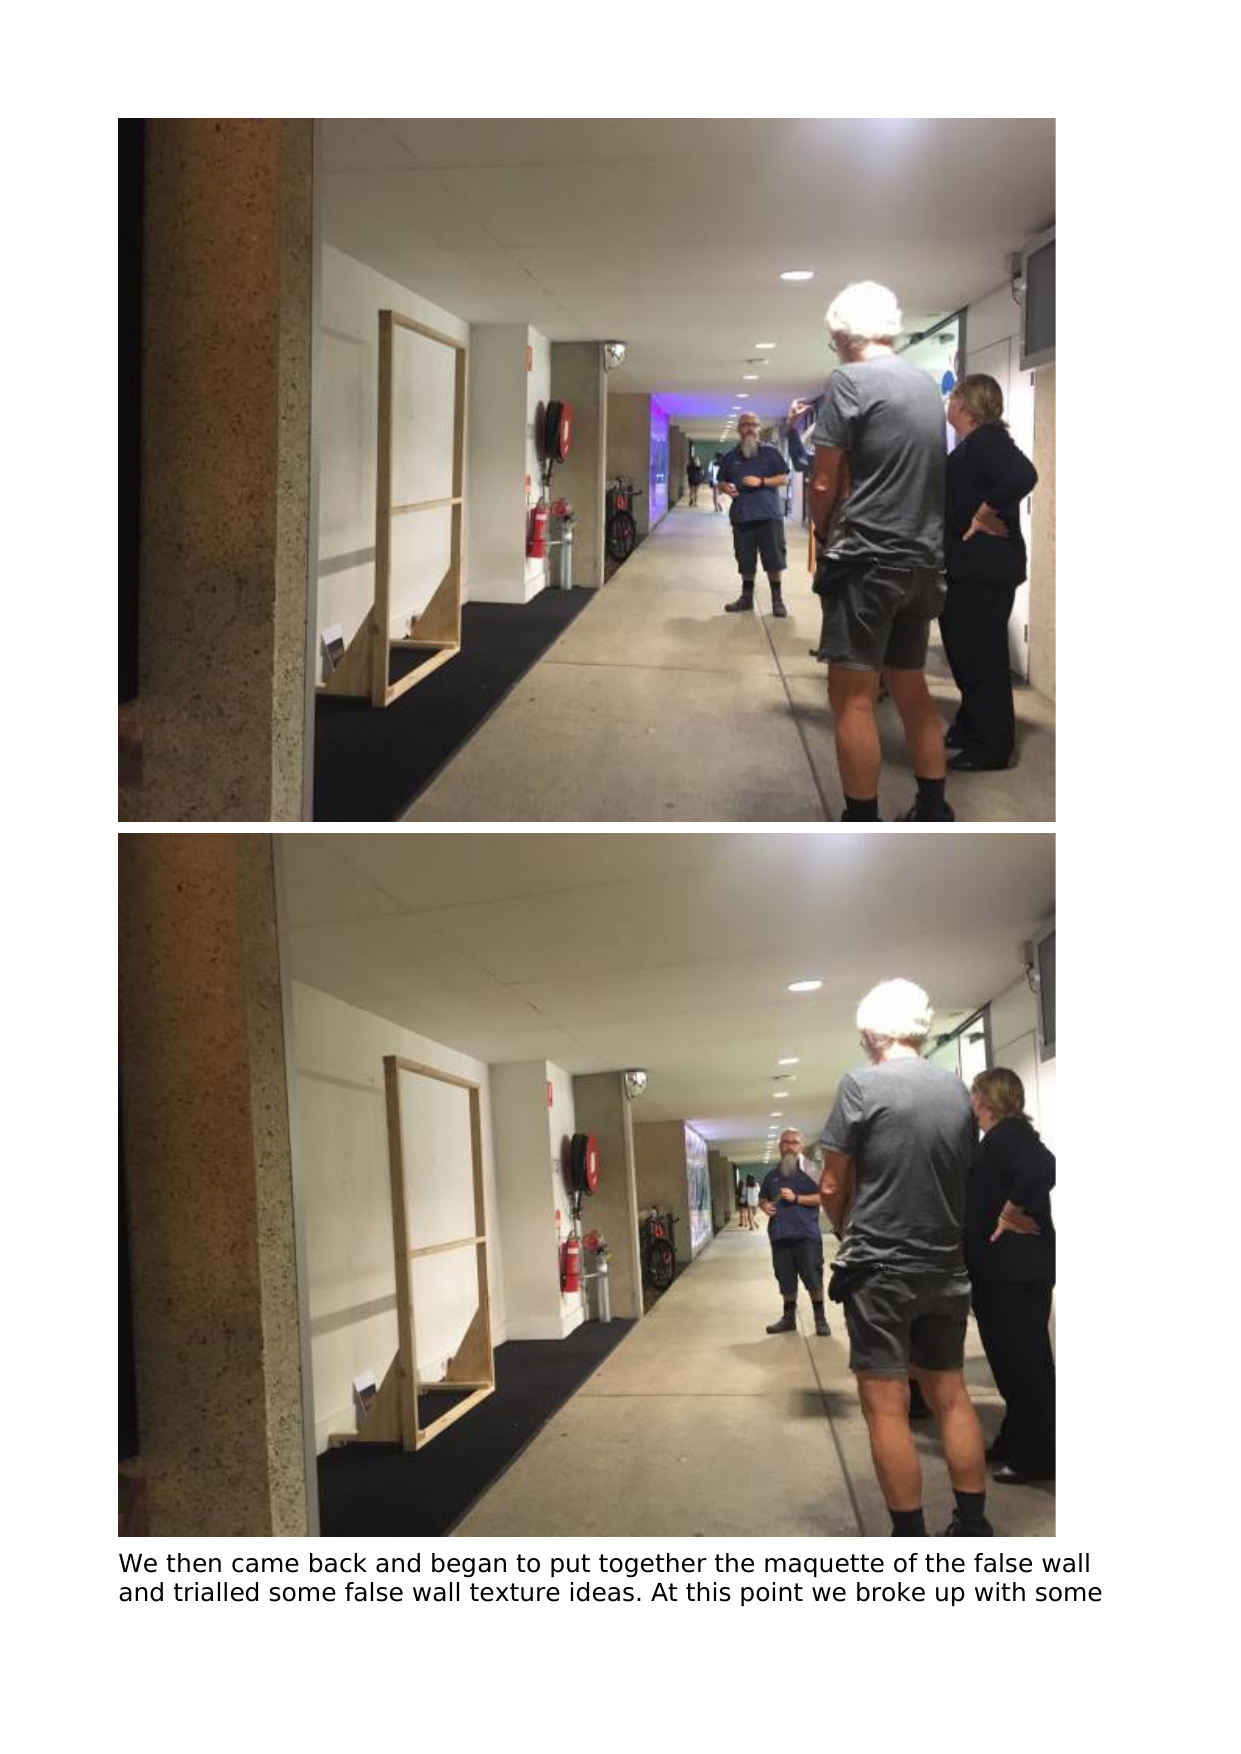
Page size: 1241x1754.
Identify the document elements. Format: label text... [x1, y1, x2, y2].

picture [118, 833, 1056, 1537]
picture [118, 118, 1056, 822]
text We then came back and began to put together the maquette of the false wall and trialled some false wall texture ideas. At this point we broke up with some [118, 1549, 1122, 1608]
